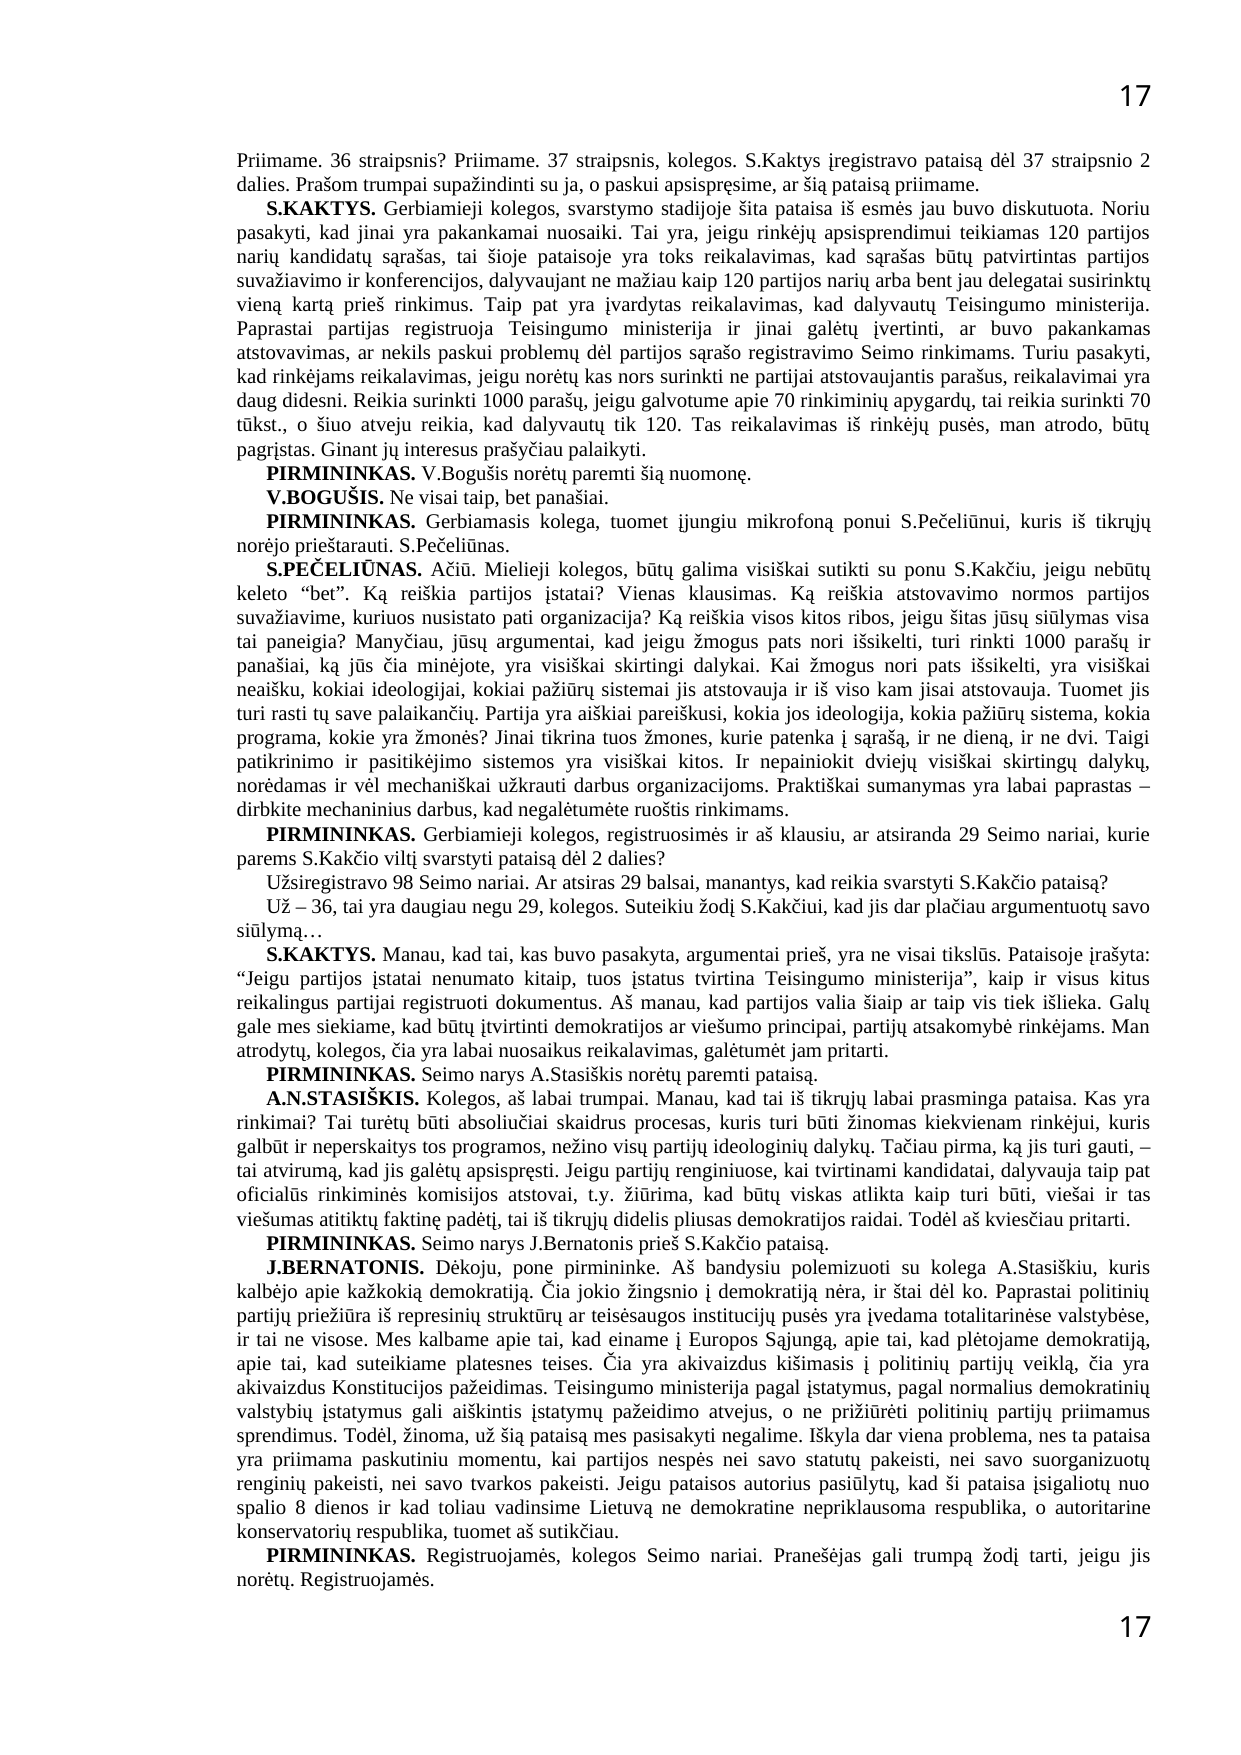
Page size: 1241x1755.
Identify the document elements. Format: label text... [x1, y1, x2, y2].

text S.KAKTYS. Manau, kad tai, kas buvo pasakyta, argumentai prieš, yra ne visai tikslūs. Pataisoje įrašyta: “Jeigu partijos įstatai nenumato kitaip, tuos įstatus tvirtina Teisingumo ministerija”, kaip ir visus kitus reikalingus partijai registruoti dokumentus. Aš manau, kad partijos valia šiaip ar taip vis tiek išlieka. Galų gale mes siekiame, kad būtų įtvirtinti demokratijos ar viešumo principai, partijų atsakomybė rinkėjams. Man atrodytų, kolegos, čia yra labai nuosaikus reikalavimas, galėtumėt jam pritarti. [236, 942, 1152, 1062]
text S.KAKTYS. Gerbiamieji kolegos, svarstymo stadijoje šita pataisa iš esmės jau buvo diskutuota. Noriu pasakyti, kad jinai yra pakankamai nuosaiki. Tai yra, jeigu rinkėjų apsisprendimui teikiamas 120 partijos narių kandidatų sąrašas, tai šioje pataisoje yra toks reikalavimas, kad sąrašas būtų patvirtintas partijos suvažiavimo ir konferencijos, dalyvaujant ne mažiau kaip 120 partijos narių arba bent jau delegatai susirinktų vieną kartą prieš rinkimus. Taip pat yra įvardytas reikalavimas, kad dalyvautų Teisingumo ministerija. Paprastai partijas registruoja Teisingumo ministerija ir jinai galėtų įvertinti, ar buvo pakankamas atstovavimas, ar nekils paskui problemų dėl partijos sąrašo registravimo Seimo rinkimams. Turiu pasakyti, kad rinkėjams reikalavimas, jeigu norėtų kas nors surinkti ne partijai atstovaujantis parašus, reikalavimai yra daug didesni. Reikia surinkti 1000 parašų, jeigu galvotume apie 70 rinkiminių apygardų, tai reikia surinkti 70 tūkst., o šiuo atveju reikia, kad dalyvautų tik 120. Tas reikalavimas iš rinkėjų pusės, man atrodo, būtų pagrįstas. Ginant jų interesus prašyčiau palaikyti. [236, 196, 1152, 461]
text Už – 36, tai yra daugiau negu 29, kolegos. Suteikiu žodį S.Kakčiui, kad jis dar plačiau argumentuotų savo siūlymą… [236, 894, 1152, 942]
text PIRMININKAS. Seimo narys J.Bernatonis prieš S.Kakčio pataisą. [236, 1231, 1152, 1254]
text Užsiregistravo 98 Seimo nariai. Ar atsiras 29 balsai, manantys, kad reikia svarstyti S.Kakčio pataisą? [236, 869, 1152, 894]
text PIRMININKAS. V.Bogušis norėtų paremti šią nuomonę. [236, 461, 1152, 484]
text PIRMININKAS. Seimo narys A.Stasiškis norėtų paremti pataisą. [236, 1062, 1152, 1086]
text S.PEČELIŪNAS. Ačiū. Mielieji kolegos, būtų galima visiškai sutikti su ponu S.Kakčiu, jeigu nebūtų keleto “bet”. Ką reiškia partijos įstatai? Vienas klausimas. Ką reiškia atstovavimo normos partijos suvažiavime, kuriuos nusistato pati organizacija? Ką reiškia visos kitos ribos, jeigu šitas jūsų siūlymas visa tai paneigia? Manyčiau, jūsų argumentai, kad jeigu žmogus pats nori išsikelti, turi rinkti 1000 parašų ir panašiai, ką jūs čia minėjote, yra visiškai skirtingi dalykai. Kai žmogus nori pats išsikelti, yra visiškai neaišku, kokiai ideologijai, kokiai pažiūrų sistemai jis atstovauja ir iš viso kam jisai atstovauja. Tuomet jis turi rasti tų save palaikančių. Partija yra aiškiai pareiškusi, kokia jos ideologija, kokia pažiūrų sistema, kokia programa, kokie yra žmonės? Jinai tikrina tuos žmones, kurie patenka į sąrašą, ir ne dieną, ir ne dvi. Taigi patikrinimo ir pasitikėjimo sistemos yra visiškai kitos. Ir nepainiokit dviejų visiškai skirtingų dalykų, norėdamas ir vėl mechaniškai užkrauti darbus organizacijoms. Praktiškai sumanymas yra labai paprastas – dirbkite mechaninius darbus, kad negalėtumėte ruoštis rinkimams. [236, 557, 1152, 821]
text PIRMININKAS. Gerbiamasis kolega, tuomet įjungiu mikrofoną ponui S.Pečeliūnui, kuris iš tikrųjų norėjo prieštarauti. S.Pečeliūnas. [236, 509, 1152, 557]
text Priimame. 36 straipsnis? Priimame. 37 straipsnis, kolegos. S.Kaktys įregistravo pataisą dėl 37 straipsnio 2 dalies. Prašom trumpai supažindinti su ja, o paskui apsispręsime, ar šią pataisą priimame. [236, 148, 1152, 196]
text V.BOGUŠIS. Ne visai taip, bet panašiai. [236, 484, 1152, 509]
text A.N.STASIŠKIS. Kolegos, aš labai trumpai. Manau, kad tai iš tikrųjų labai prasminga pataisa. Kas yra rinkimai? Tai turėtų būti absoliučiai skaidrus procesas, kuris turi būti žinomas kiekvienam rinkėjui, kuris galbūt ir neperskaitys tos programos, nežino visų partijų ideologinių dalykų. Tačiau pirma, ką jis turi gauti, – tai atvirumą, kad jis galėtų apsispręsti. Jeigu partijų renginiuose, kai tvirtinami kandidatai, dalyvauja taip pat oficialūs rinkiminės komisijos atstovai, t.y. žiūrima, kad būtų viskas atlikta kaip turi būti, viešai ir tas viešumas atitiktų faktinę padėtį, tai iš tikrųjų didelis pliusas demokratijos raidai. Todėl aš kviesčiau pritarti. [236, 1086, 1152, 1231]
text J.BERNATONIS. Dėkoju, pone pirmininke. Aš bandysiu polemizuoti su kolega A.Stasiškiu, kuris kalbėjo apie kažkokią demokratiją. Čia jokio žingsnio į demokratiją nėra, ir štai dėl ko. Paprastai politinių partijų priežiūra iš represinių struktūrų ar teisėsaugos institucijų pusės yra įvedama totalitarinėse valstybėse, ir tai ne visose. Mes kalbame apie tai, kad einame į Europos Sąjungą, apie tai, kad plėtojame demokratiją, apie tai, kad suteikiame platesnes teises. Čia yra akivaizdus kišimasis į politinių partijų veiklą, čia yra akivaizdus Konstitucijos pažeidimas. Teisingumo ministerija pagal įstatymus, pagal normalius demokratinių valstybių įstatymus gali aiškintis įstatymų pažeidimo atvejus, o ne prižiūrėti politinių partijų priimamus sprendimus. Todėl, žinoma, už šią pataisą mes pasisakyti negalime. Iškyla dar viena problema, nes ta pataisa yra priimama paskutiniu momentu, kai partijos nespės nei savo statutų pakeisti, nei savo suorganizuotų renginių pakeisti, nei savo tvarkos pakeisti. Jeigu pataisos autorius pasiūlytų, kad ši pataisa įsigaliotų nuo spalio 8 dienos ir kad toliau vadinsime Lietuvą ne demokratine nepriklausoma respublika, o autoritarine konservatorių respublika, tuomet aš sutikčiau. [236, 1254, 1152, 1543]
text PIRMININKAS. Registruojamės, kolegos Seimo nariai. Pranešėjas gali trumpą žodį tarti, jeigu jis norėtų. Registruojamės. [236, 1543, 1152, 1591]
text PIRMININKAS. Gerbiamieji kolegos, registruosimės ir aš klausiu, ar atsiranda 29 Seimo nariai, kurie parems S.Kakčio viltį svarstyti pataisą dėl 2 dalies? [236, 821, 1152, 869]
